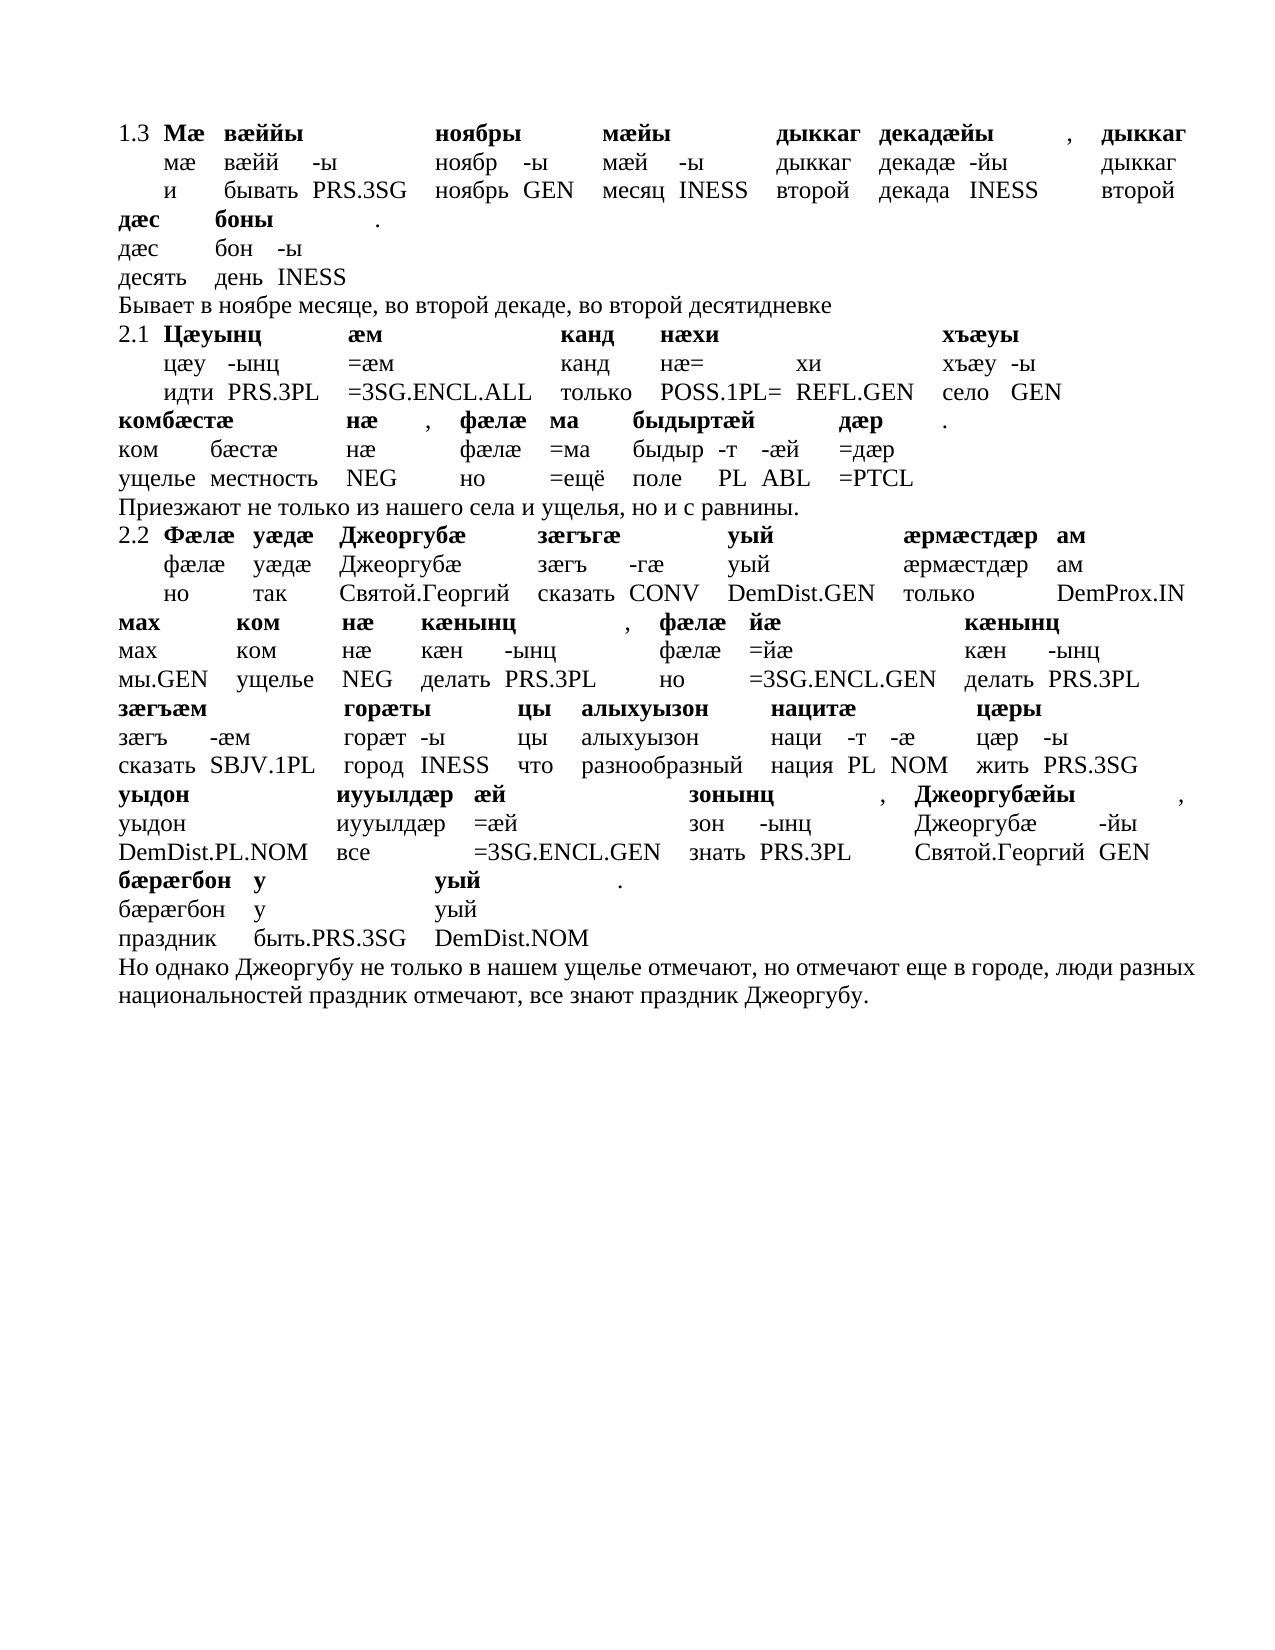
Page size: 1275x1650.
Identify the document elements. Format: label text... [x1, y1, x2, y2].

text фæлæ [659, 636, 721, 664]
text бæрæгбон [118, 866, 239, 894]
text DemDist.PL.NOM [118, 837, 308, 866]
text æрмæстдæр [903, 549, 1029, 578]
text =3SG.ENCL.GEN [749, 664, 937, 693]
text сказать [118, 751, 196, 779]
text =æй [473, 808, 661, 837]
text горæт [343, 722, 406, 751]
text ноябры [435, 118, 588, 147]
text PRS.3PL [1048, 664, 1140, 693]
text у [253, 894, 407, 923]
text мæ [163, 147, 196, 176]
text æй [473, 779, 675, 808]
text GEN [1011, 377, 1062, 406]
text цæр [976, 722, 1029, 751]
text , [1066, 118, 1087, 147]
text но [163, 578, 225, 607]
text -ынц [504, 636, 597, 664]
text нæ [342, 636, 393, 664]
text INESS [420, 751, 490, 779]
text наци [771, 722, 833, 751]
text фæлæ [163, 549, 225, 578]
text ком [236, 607, 328, 636]
text боны [214, 204, 361, 233]
text уый [727, 521, 889, 549]
text =ещё [549, 463, 605, 492]
text 2.1 [118, 319, 149, 348]
text ноябрь [435, 176, 509, 204]
text æм [348, 319, 547, 348]
text мах [118, 607, 222, 636]
text ущелье [236, 664, 314, 693]
text -йы [969, 147, 1039, 176]
text уыдон [118, 808, 308, 837]
text -т [718, 434, 747, 463]
text цы [517, 693, 567, 722]
text кæн [964, 636, 1034, 664]
text идти [163, 377, 214, 406]
text æрмæстдæр [903, 521, 1043, 549]
text быдыртæй [632, 406, 825, 434]
text GEN [1099, 837, 1150, 866]
text зæгъæм [118, 693, 330, 722]
text ам [1056, 521, 1199, 549]
text горæты [343, 693, 504, 722]
text =æм [348, 348, 533, 377]
text PRS.3SG [312, 176, 407, 204]
text иууылдæр [336, 808, 446, 837]
text CONV [629, 578, 700, 607]
text мæйы [602, 118, 762, 147]
text -æй [761, 434, 811, 463]
text =3SG.ENCL.GEN [473, 837, 661, 866]
text мæй [602, 147, 665, 176]
text SBJV.1PL [209, 751, 316, 779]
text разнообразный [581, 751, 743, 779]
text только [903, 578, 1029, 607]
text ущелье [118, 463, 196, 492]
text NOM [890, 751, 948, 779]
text нæ [346, 434, 397, 463]
text уый [434, 866, 603, 894]
text нæ= [660, 348, 782, 377]
text NEG [346, 463, 397, 492]
text зон [689, 808, 746, 837]
text Но однако Джеоргубу не только в нашем ущелье отмечают, но отмечают еще в городе, люди разных национальностей праздник отмечают, все знают праздник Джеоргубу. [118, 952, 1249, 1009]
text PL [718, 463, 747, 492]
text праздник [118, 923, 226, 952]
text дыккаг [1101, 118, 1190, 147]
text Джеоргубæ [339, 521, 524, 549]
text ABL [761, 463, 811, 492]
text =PTCL [839, 463, 914, 492]
text канд [560, 319, 646, 348]
text . [942, 406, 963, 434]
text быть.PRS.3SG [253, 923, 407, 952]
text кæнынц [964, 607, 1154, 636]
text 2.2 [118, 521, 149, 549]
text 1.3 [118, 118, 149, 147]
text нация [771, 751, 833, 779]
text поле [632, 463, 704, 492]
text дыккаг [776, 147, 851, 176]
text -ы [1043, 722, 1138, 751]
text бон [214, 233, 263, 262]
text =ма [549, 434, 605, 463]
text NEG [342, 664, 393, 693]
text уæдæ [253, 521, 325, 549]
text город [343, 751, 406, 779]
text день [214, 262, 263, 291]
text зæгъ [537, 549, 615, 578]
text фæлæ [659, 607, 735, 636]
text ноябр [435, 147, 509, 176]
text цæры [976, 693, 1152, 722]
text , [1178, 779, 1199, 808]
text быдыр [632, 434, 704, 463]
text Мæ [163, 118, 210, 147]
text мах [118, 636, 208, 664]
text PRS.3PL [759, 837, 852, 866]
text Джеоргубæ [914, 808, 1085, 837]
text INESS [277, 262, 347, 291]
text Приезжают не только из нашего села и ущелья, но и с равнины. [118, 492, 1249, 521]
text фæлæ [459, 434, 522, 463]
text кæнынц [421, 607, 611, 636]
text нæ [346, 406, 411, 434]
text PRS.3PL [227, 377, 320, 406]
text -ы [1011, 348, 1062, 377]
text -йы [1099, 808, 1150, 837]
text -ы [312, 147, 407, 176]
text Фæлæ [163, 521, 239, 549]
text Цæуынц [163, 319, 334, 348]
text , [879, 779, 901, 808]
text зæгъ [118, 722, 196, 751]
text DemDist.NOM [434, 923, 589, 952]
text уый [434, 894, 589, 923]
text зонынц [689, 779, 866, 808]
text дыккаг [776, 118, 865, 147]
text хъæуы [942, 319, 1076, 348]
text бывать [223, 176, 298, 204]
text зæгъгæ [537, 521, 714, 549]
text декадæ [879, 147, 955, 176]
text -æ [890, 722, 948, 751]
text POSS.1PL= [660, 377, 782, 406]
text Бывает в ноябре месяце, во второй декаде, во второй десятидневке [118, 291, 1249, 319]
text . [374, 204, 395, 233]
text -ы [277, 233, 347, 262]
text цæу [163, 348, 214, 377]
text канд [560, 348, 632, 377]
text -ы [420, 722, 490, 751]
text Святой.Георгий [339, 578, 510, 607]
text DemProx.IN [1056, 578, 1185, 607]
text PRS.3PL [504, 664, 597, 693]
text уый [727, 549, 876, 578]
text =3SG.ENCL.ALL [348, 377, 533, 406]
text второй [1101, 176, 1176, 204]
text вæййы [223, 118, 421, 147]
text дыккаг [1101, 147, 1176, 176]
text село [942, 377, 997, 406]
text . [617, 866, 638, 894]
text только [560, 377, 632, 406]
text местность [210, 463, 318, 492]
text -ынц [759, 808, 852, 837]
text Святой.Георгий [914, 837, 1085, 866]
text сказать [537, 578, 615, 607]
text второй [776, 176, 851, 204]
text у [253, 866, 421, 894]
text нæ [342, 607, 407, 636]
text бæрæгбон [118, 894, 226, 923]
text нацитæ [771, 693, 962, 722]
text хи [796, 348, 914, 377]
text дæс [118, 233, 187, 262]
text но [459, 463, 522, 492]
text =дæр [839, 434, 914, 463]
text и [163, 176, 196, 204]
text PL [847, 751, 876, 779]
text Джеоргубæ [339, 549, 510, 578]
text йæ [749, 607, 951, 636]
text декада [879, 176, 955, 204]
text десять [118, 262, 187, 291]
text ком [236, 636, 314, 664]
text GEN [523, 176, 574, 204]
text делать [421, 664, 491, 693]
text -æм [209, 722, 316, 751]
text уыдон [118, 779, 322, 808]
text декадæйы [879, 118, 1053, 147]
text фæлæ [459, 406, 536, 434]
text месяц [602, 176, 665, 204]
text комбæстæ [118, 406, 332, 434]
text знать [689, 837, 746, 866]
text DemDist.GEN [727, 578, 876, 607]
text бæстæ [210, 434, 318, 463]
text INESS [969, 176, 1039, 204]
text иууылдæр [336, 779, 460, 808]
text мы.GEN [118, 664, 208, 693]
text вæйй [223, 147, 298, 176]
text -гæ [629, 549, 700, 578]
text ма [549, 406, 619, 434]
text -ы [523, 147, 574, 176]
text уæдæ [253, 549, 312, 578]
text делать [964, 664, 1034, 693]
text REFL.GEN [796, 377, 914, 406]
text алыхуызон [581, 693, 757, 722]
text INESS [679, 176, 748, 204]
text Джеоргубæйы [914, 779, 1164, 808]
text хъæу [942, 348, 997, 377]
text ком [118, 434, 196, 463]
text , [425, 406, 446, 434]
text нæхи [660, 319, 928, 348]
text жить [976, 751, 1029, 779]
text так [253, 578, 312, 607]
text ам [1056, 549, 1185, 578]
text кæн [421, 636, 491, 664]
text , [624, 607, 645, 636]
text дæр [839, 406, 928, 434]
text PRS.3SG [1043, 751, 1138, 779]
text =йæ [749, 636, 937, 664]
text -ынц [227, 348, 320, 377]
text дæс [118, 204, 201, 233]
text алыхуызон [581, 722, 743, 751]
text что [517, 751, 553, 779]
text но [659, 664, 721, 693]
text -ы [679, 147, 748, 176]
text все [336, 837, 446, 866]
text -ынц [1048, 636, 1140, 664]
text цы [517, 722, 553, 751]
text -т [847, 722, 876, 751]
